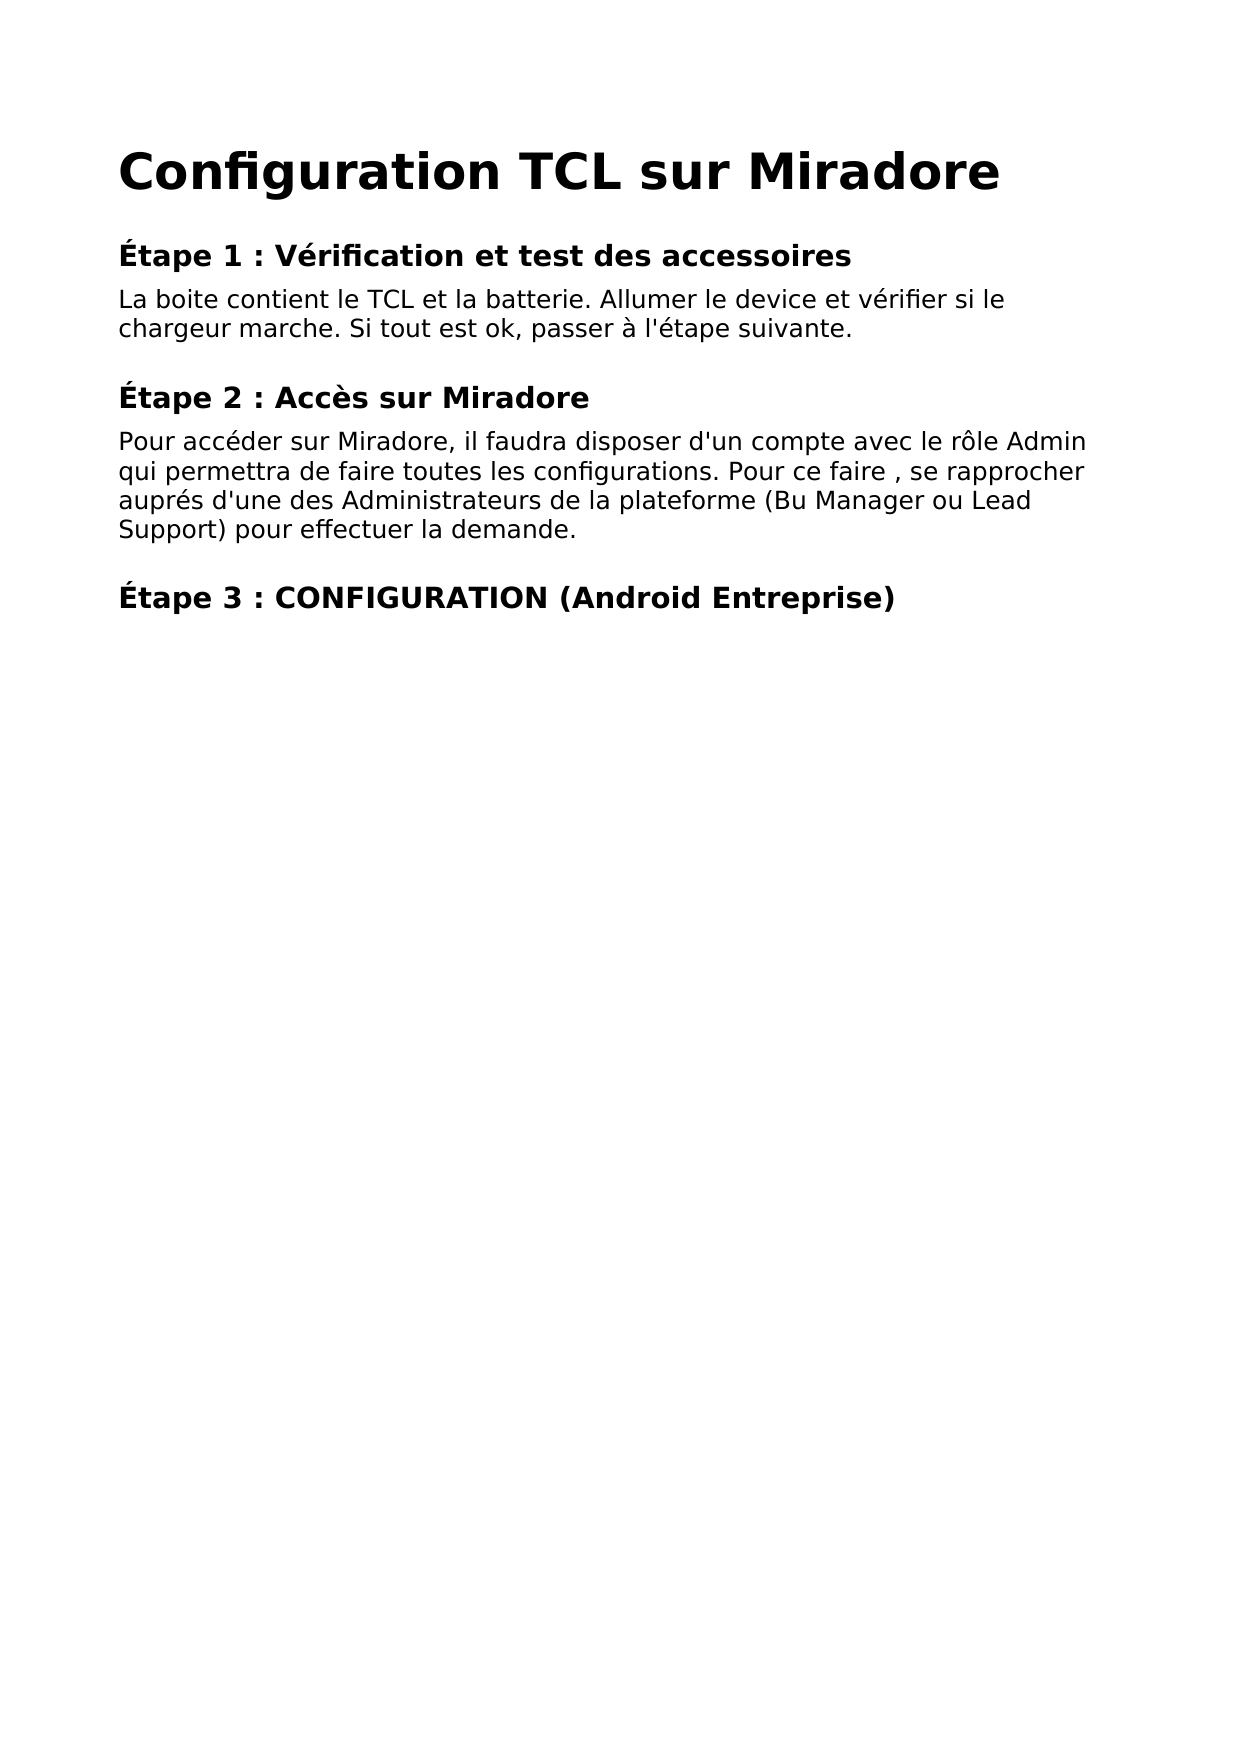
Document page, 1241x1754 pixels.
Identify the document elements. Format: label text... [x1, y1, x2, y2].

subtitle Configuration TCL sur Miradore [118, 143, 1122, 201]
text La boite contient le TCL et la batterie. Allumer le device et vérifier si le chargeur marche. Si tout est ok, passer à l'étape suivante. [118, 285, 1122, 344]
subtitle Étape 2 : Accès sur Miradore [118, 381, 1122, 415]
text Pour accéder sur Miradore, il faudra disposer d'un compte avec le rôle Admin qui permettra de faire toutes les configurations. Pour ce faire , se rapprocher auprés d'une des Administrateurs de la plateforme (Bu Manager ou Lead Support) pour effectuer la demande. [118, 428, 1122, 544]
subtitle Étape 3 : CONFIGURATION (Android Entreprise) [118, 582, 1122, 616]
subtitle Étape 1 : Vérification et test des accessoires [118, 239, 1122, 273]
